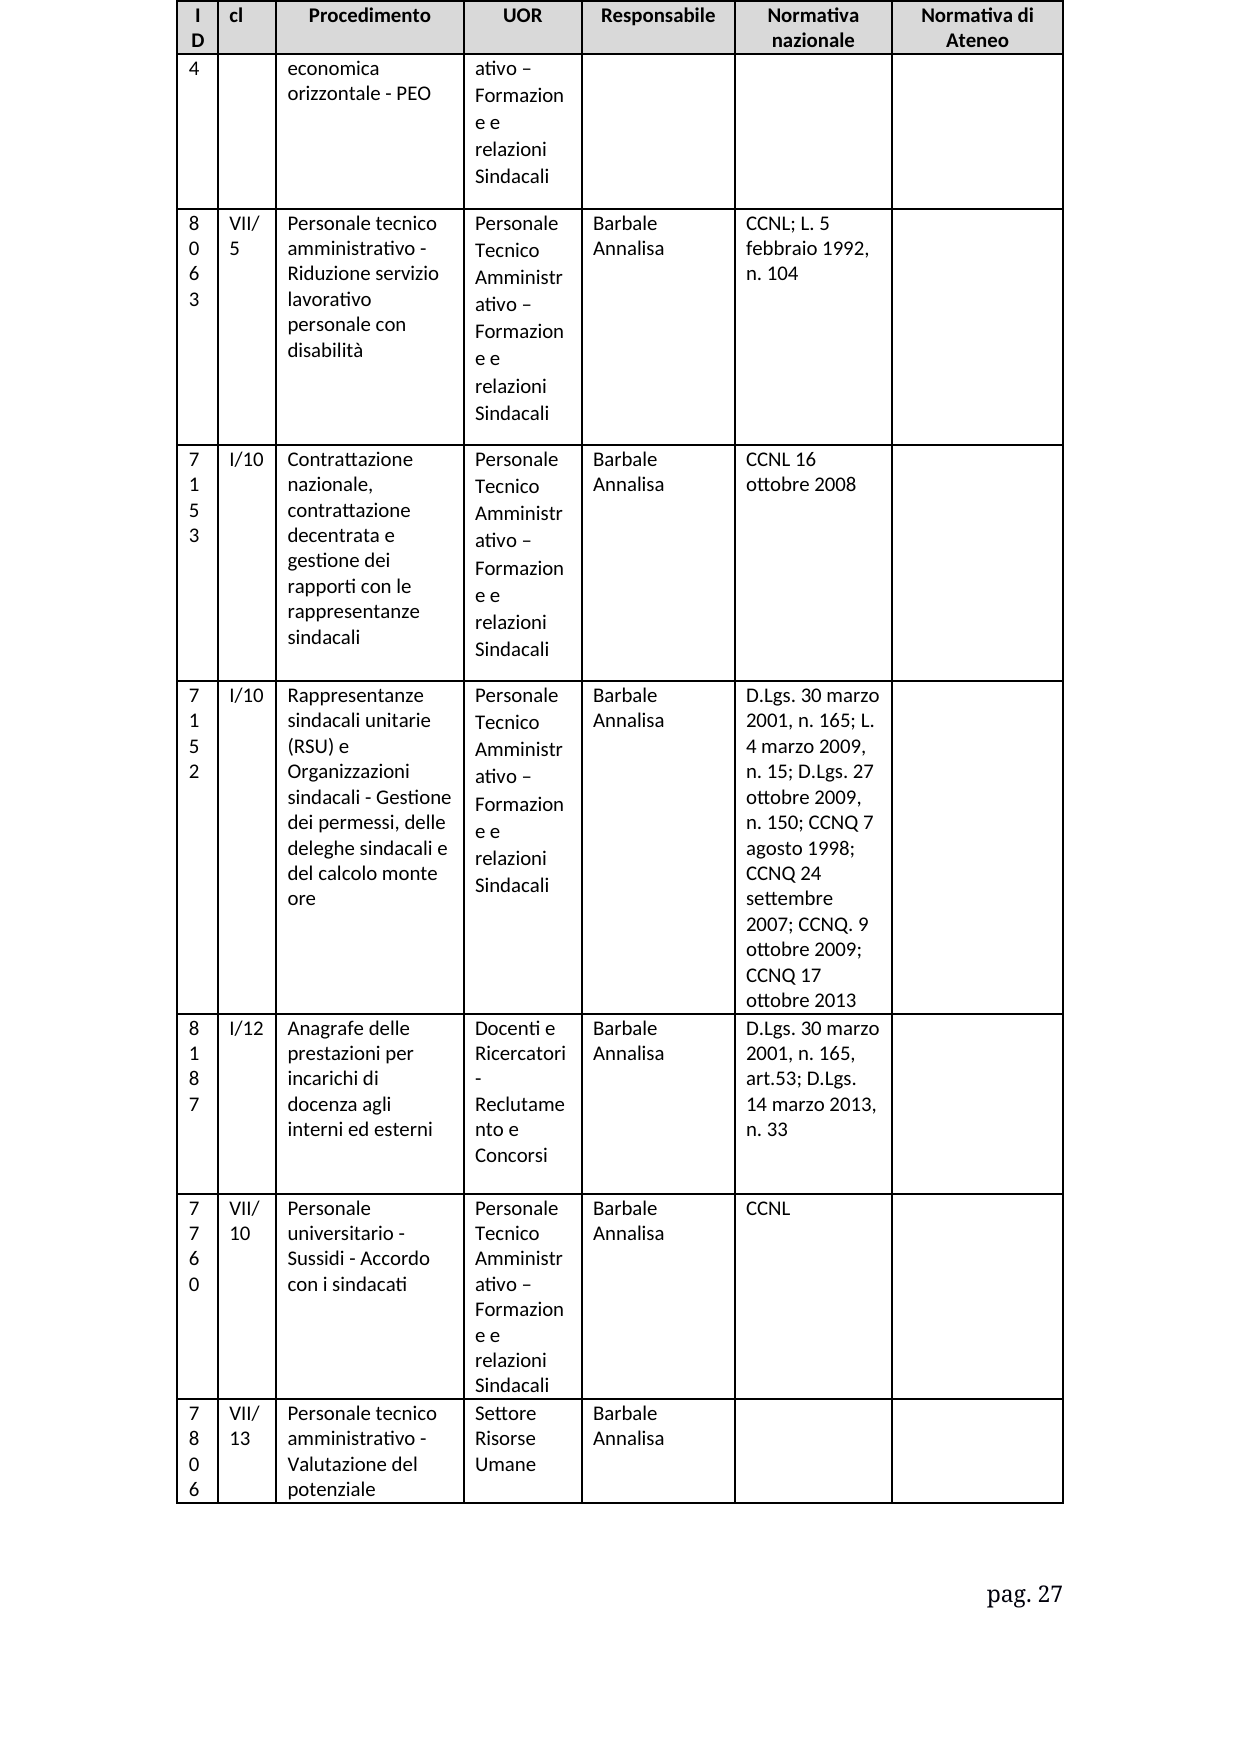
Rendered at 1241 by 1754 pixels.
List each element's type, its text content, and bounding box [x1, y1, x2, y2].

table_header UOR [465, 2, 581, 53]
table_cell [893, 55, 1062, 208]
table_cell [893, 1015, 1062, 1193]
table_cell I/12 [219, 1015, 275, 1193]
table_cell Anagrafe delle prestazioni per incarichi di docenza agli interni ed esterni [277, 1015, 463, 1193]
table_header Normativa di Ateneo [893, 2, 1062, 53]
table_cell economica orizzontale - PEO [277, 55, 463, 208]
table_cell [893, 1400, 1062, 1502]
table_cell [893, 1195, 1062, 1398]
table_cell Personale tecnico amministrativo - Valutazione del potenziale [277, 1400, 463, 1502]
table_cell Personale Tecnico Amministrativo – Formazione e relazioni Sindacali [465, 1195, 581, 1398]
table_cell 4 [178, 55, 217, 208]
table_cell D.Lgs. 30 marzo 2001, n. 165; L. 4 marzo 2009, n. 15; D.Lgs. 27 ottobre 2009, n. 150; CCNQ 7 agosto 1998; CCNQ 24 settembre 2007; CCNQ. 9 ottobre 2009; CCNQ 17 ottobre 2013 [736, 682, 891, 1013]
table_cell Docenti e Ricercatori - Reclutamento e Concorsi [465, 1015, 581, 1193]
table_cell [736, 55, 891, 208]
table_cell Personale tecnico amministrativo - Riduzione servizio lavorativo personale con disabilità [277, 210, 463, 444]
table_cell [583, 55, 734, 208]
table_cell [893, 682, 1062, 1013]
table_cell Barbale Annalisa [583, 446, 734, 680]
table_cell CCNL [736, 1195, 891, 1398]
table_cell [736, 1400, 891, 1502]
table_cell VII/10 [219, 1195, 275, 1398]
table_cell VII/13 [219, 1400, 275, 1502]
table_cell Contrattazione nazionale, contrattazione decentrata e gestione dei rapporti con le rappresentanze sindacali [277, 446, 463, 680]
table_header Responsabile [583, 2, 734, 53]
table_cell ativo – Formazione e relazioni Sindacali [465, 55, 581, 208]
table_cell Personale Tecnico Amministrativo – Formazione e relazioni Sindacali [465, 682, 581, 1013]
table_cell 7153 [178, 446, 217, 680]
table_cell I/10 [219, 682, 275, 1013]
table_cell 7760 [178, 1195, 217, 1398]
table_cell 7806 [178, 1400, 217, 1502]
table_cell Personale Tecnico Amministrativo – Formazione e relazioni Sindacali [465, 210, 581, 444]
table_header ID [178, 2, 217, 53]
table_cell [893, 446, 1062, 680]
table_cell CCNL 16 ottobre 2008 [736, 446, 891, 680]
table_cell Barbale Annalisa [583, 210, 734, 444]
table_cell [219, 55, 275, 208]
table_cell Rappresentanze sindacali unitarie (RSU) e Organizzazioni sindacali - Gestione dei permessi, delle deleghe sindacali e del calcolo monte ore [277, 682, 463, 1013]
table_cell I/10 [219, 446, 275, 680]
table_header cl [219, 2, 275, 53]
table_cell CCNL; L. 5 febbraio 1992, n. 104 [736, 210, 891, 444]
table_cell Barbale Annalisa [583, 1015, 734, 1193]
table_cell [893, 210, 1062, 444]
table_cell Personale Tecnico Amministrativo – Formazione e relazioni Sindacali [465, 446, 581, 680]
table_header Normativa nazionale [736, 2, 891, 53]
table_cell 7152 [178, 682, 217, 1013]
table_cell 8187 [178, 1015, 217, 1193]
table_cell Barbale Annalisa [583, 1400, 734, 1502]
table_cell Personale universitario - Sussidi - Accordo con i sindacati [277, 1195, 463, 1398]
table_cell Barbale Annalisa [583, 682, 734, 1013]
table_cell Barbale Annalisa [583, 1195, 734, 1398]
table_cell D.Lgs. 30 marzo 2001, n. 165, art.53; D.Lgs. 14 marzo 2013, n. 33 [736, 1015, 891, 1193]
table_header Procedimento [277, 2, 463, 53]
table_cell 8063 [178, 210, 217, 444]
table_cell Settore Risorse Umane [465, 1400, 581, 1502]
table_cell VII/5 [219, 210, 275, 444]
